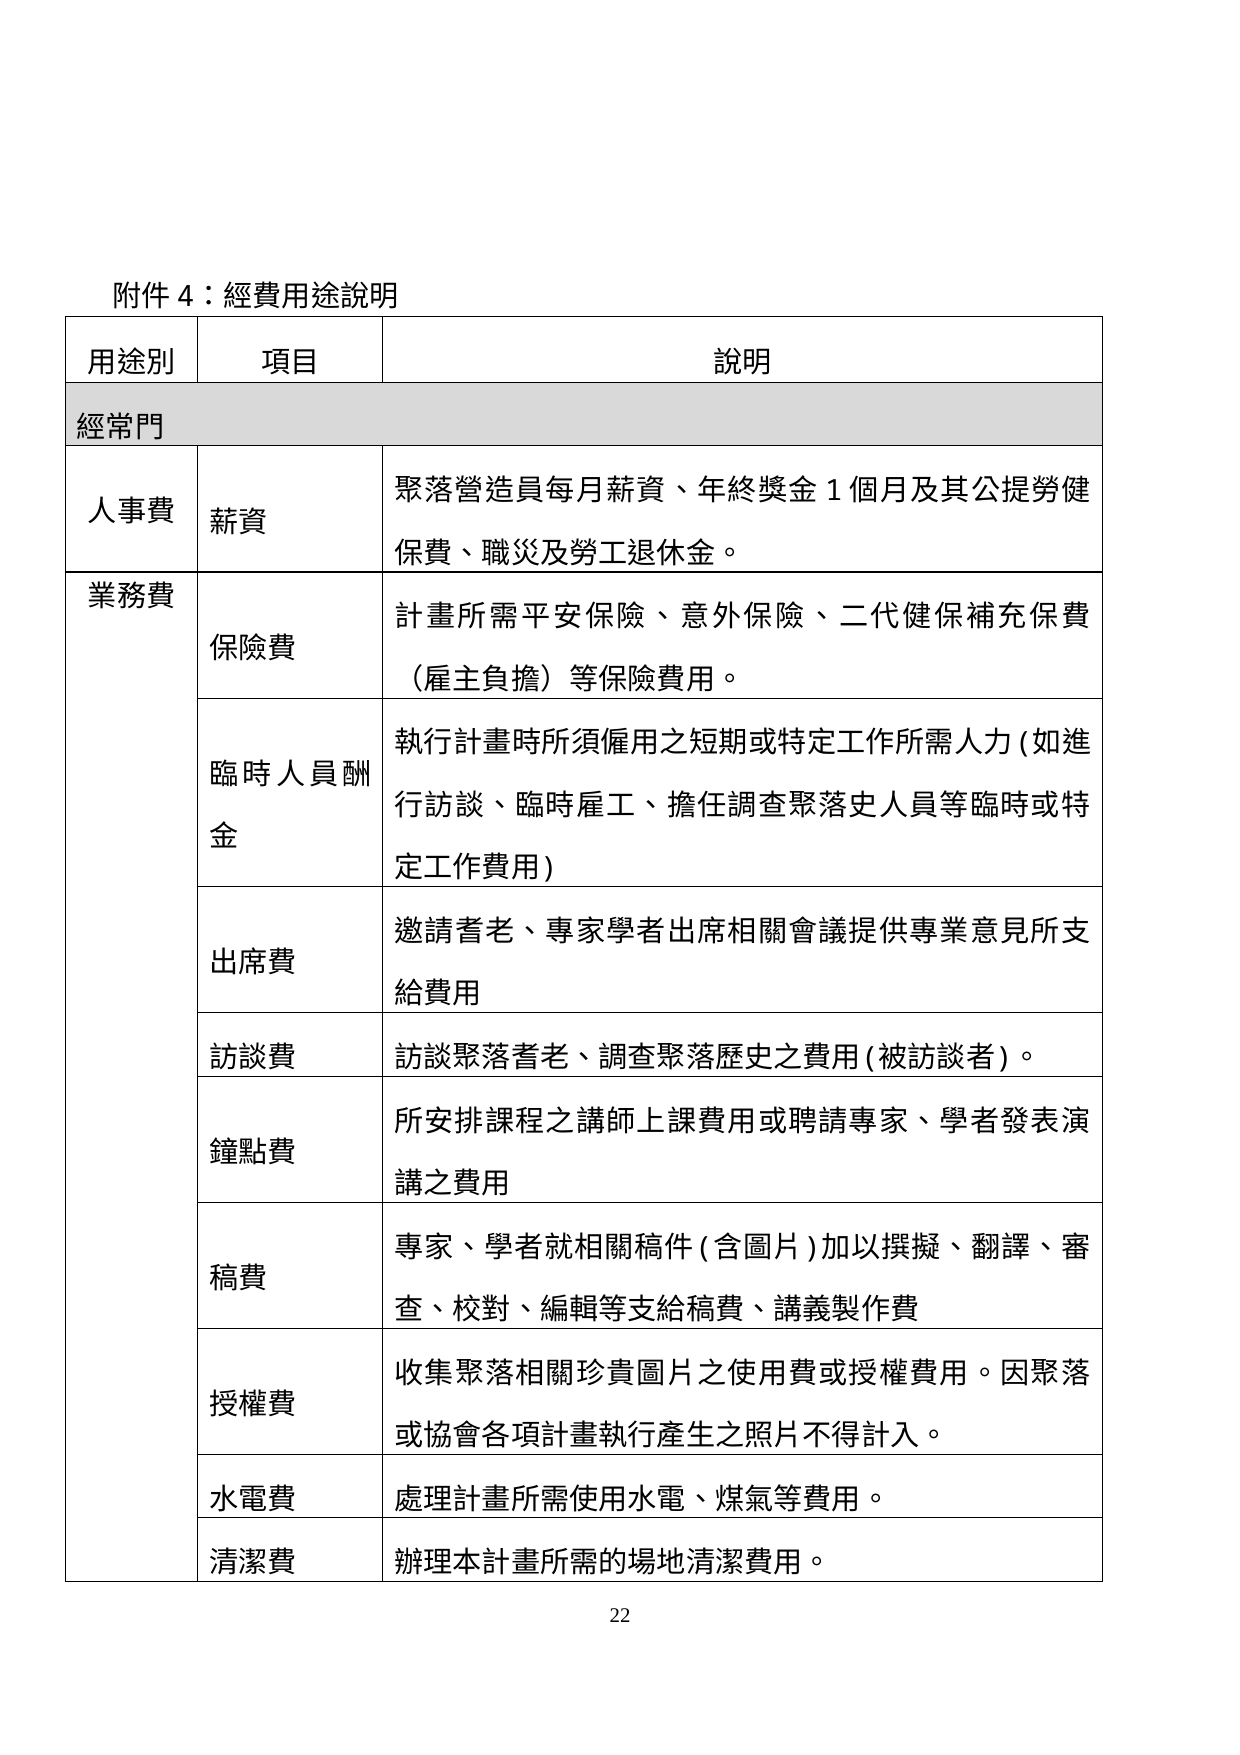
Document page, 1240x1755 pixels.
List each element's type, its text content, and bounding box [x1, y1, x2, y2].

table_cell 水電費 [198, 1455, 382, 1517]
table_cell 辦理本計畫所需的場地清潔費用。 [383, 1518, 1102, 1581]
table_cell 訪談費 [198, 1013, 382, 1076]
table_header 項目 [198, 317, 382, 382]
table_header 說明 [383, 317, 1102, 382]
table_cell 聚落營造員每月薪資、年終獎金1個月及其公提勞健保費、職災及勞工退休金。 [383, 446, 1102, 571]
table_cell 業務費 [66, 573, 197, 1581]
text 附件4：經費用途說明 [112, 268, 1127, 316]
table_cell 所安排課程之講師上課費用或聘請專家、學者發表演講之費用 [383, 1077, 1102, 1202]
table_cell 出席費 [198, 887, 382, 1012]
table_cell 臨時人員酬金 [198, 699, 382, 886]
table_cell 鐘點費 [198, 1077, 382, 1202]
table_cell 處理計畫所需使用水電、煤氣等費用。 [383, 1455, 1102, 1517]
table_cell 清潔費 [198, 1518, 382, 1581]
table_cell 邀請耆老、專家學者出席相關會議提供專業意見所支給費用 [383, 887, 1102, 1012]
table_cell 薪資 [198, 446, 382, 571]
table_cell 執行計畫時所須僱用之短期或特定工作所需人力(如進行訪談、臨時雇工、擔任調查聚落史人員等臨時或特定工作費用) [383, 699, 1102, 886]
table_cell 計畫所需平安保險、意外保險、二代健保補充保費（雇主負擔）等保險費用。 [383, 573, 1102, 697]
table_cell 稿費 [198, 1203, 382, 1328]
table_cell 經常門 [66, 383, 1102, 445]
table_header 用途別 [66, 317, 197, 382]
table_cell 收集聚落相關珍貴圖片之使用費或授權費用。因聚落或協會各項計畫執行產生之照片不得計入。 [383, 1329, 1102, 1454]
table_cell 訪談聚落耆老、調查聚落歷史之費用(被訪談者)。 [383, 1013, 1102, 1076]
table_cell 人事費 [66, 446, 197, 571]
table_cell 專家、學者就相關稿件(含圖片)加以撰擬、翻譯、審查、校對、編輯等支給稿費、講義製作費 [383, 1203, 1102, 1328]
table_cell 保險費 [198, 573, 382, 697]
table_cell 授權費 [198, 1329, 382, 1454]
